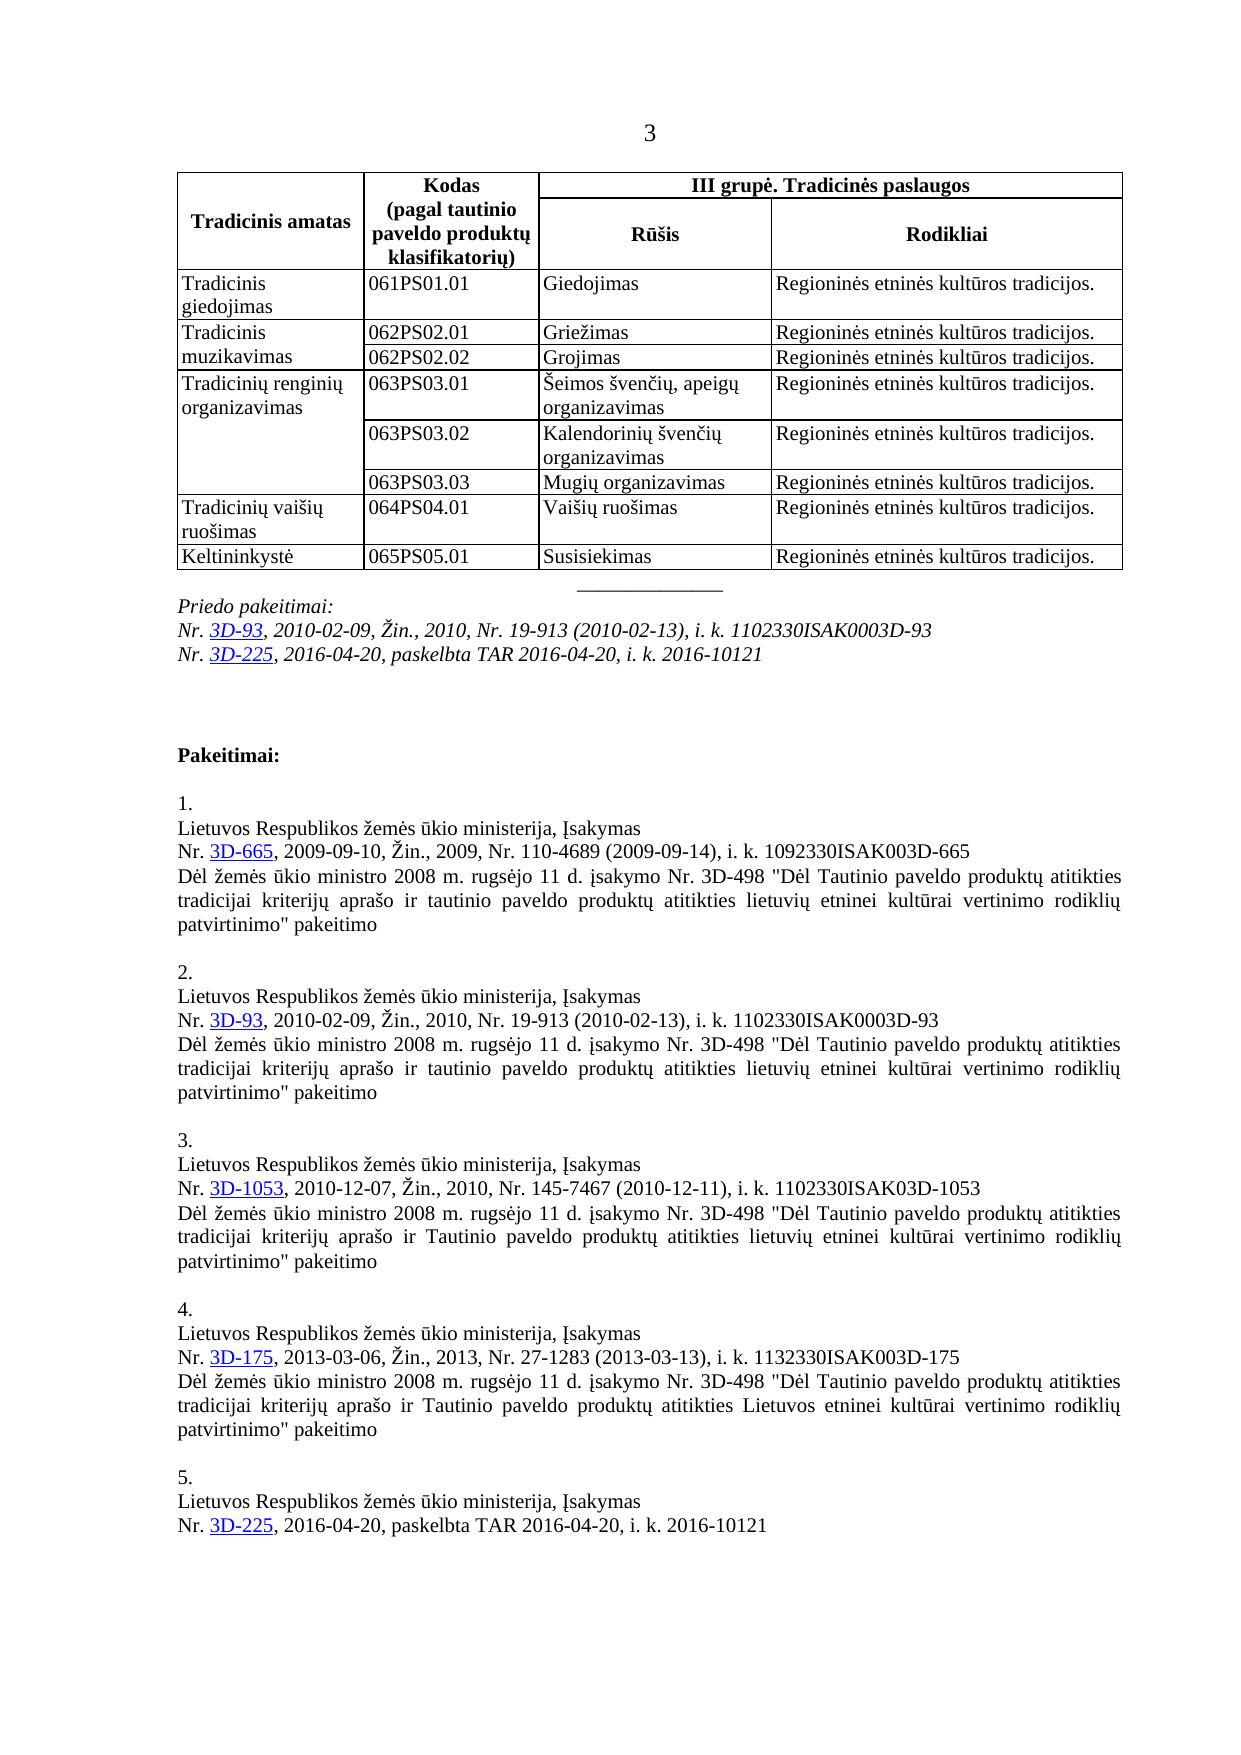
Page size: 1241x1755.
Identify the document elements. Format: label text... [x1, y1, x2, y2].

text 5. [177, 1465, 1122, 1489]
text Nr. 3D-665, 2009-09-10, Žin., 2009, Nr. 110-4689 (2009-09-14), i. k. 1092330ISAK003D-665 [177, 839, 1122, 863]
table_cell Keltininkystė [178, 545, 363, 568]
text Nr. 3D-175, 2013-03-06, Žin., 2013, Nr. 27-1283 (2013-03-13), i. k. 1132330ISAK003D-175 [177, 1345, 1122, 1369]
text Nr. 3D-93, 2010-02-09, Žin., 2010, Nr. 19-913 (2010-02-13), i. k. 1102330ISAK0003D-93 [177, 618, 1122, 642]
table_cell 062PS02.01 [365, 320, 538, 344]
table_header III grupė. Tradicinės paslaugos [540, 173, 1122, 197]
table_cell 061PS01.01 [365, 270, 538, 318]
text Lietuvos Respublikos žemės ūkio ministerija, Įsakymas [177, 1321, 1122, 1345]
text ______________ [177, 570, 1122, 594]
table_cell Tradicinių vaišių ruošimas [178, 495, 363, 543]
text Nr. 3D-1053, 2010-12-07, Žin., 2010, Nr. 145-7467 (2010-12-11), i. k. 1102330ISAK03D-1053 [177, 1176, 1122, 1200]
table_cell 065PS05.01 [365, 545, 538, 568]
table_cell Vaišių ruošimas [540, 495, 771, 543]
text Dėl žemės ūkio ministro 2008 m. rugsėjo 11 d. įsakymo Nr. 3D-498 "Dėl Tautinio paveldo produktų atitikties tradicijai kriterijų aprašo ir tautinio paveldo produktų atitikties lietuvių etninei kultūrai vertinimo rodiklių patvirtinimo" pakeitimo [177, 863, 1122, 936]
text 4. [177, 1297, 1122, 1321]
text Nr. 3D-225, 2016-04-20, paskelbta TAR 2016-04-20, i. k. 2016-10121 [177, 642, 1122, 666]
text Dėl žemės ūkio ministro 2008 m. rugsėjo 11 d. įsakymo Nr. 3D-498 "Dėl Tautinio paveldo produktų atitikties tradicijai kriterijų aprašo ir tautinio paveldo produktų atitikties lietuvių etninei kultūrai vertinimo rodiklių patvirtinimo" pakeitimo [177, 1032, 1122, 1104]
table_cell 064PS04.01 [365, 495, 538, 543]
table_cell Šeimos švenčių, apeigų organizavimas [540, 371, 771, 419]
table_cell 063PS03.03 [365, 470, 538, 494]
text Lietuvos Respublikos žemės ūkio ministerija, Įsakymas [177, 1489, 1122, 1513]
table_cell Regioninės etninės kultūros tradicijos. [772, 495, 1122, 543]
table_cell Grojimas [540, 345, 771, 369]
table_header Kodas (pagal tautinio paveldo produktų klasifikatorių) [365, 173, 538, 269]
table_cell Griežimas [540, 320, 771, 344]
table_cell Regioninės etninės kultūros tradicijos. [772, 371, 1122, 419]
table_cell Rūšis [540, 199, 771, 269]
table_cell Giedojimas [540, 270, 771, 318]
text 3. [177, 1128, 1122, 1152]
text Priedo pakeitimai: [177, 594, 1122, 618]
table_cell 062PS02.02 [365, 345, 538, 369]
table_cell Regioninės etninės kultūros tradicijos. [772, 470, 1122, 494]
table_cell Tradicinis muzikavimas [178, 320, 363, 369]
table_cell Tradicinių renginių organizavimas [178, 371, 363, 494]
table_cell Mugių organizavimas [540, 470, 771, 494]
table_header Tradicinis amatas [178, 173, 363, 269]
table_cell Kalendorinių švenčių organizavimas [540, 421, 771, 469]
table_cell Regioninės etninės kultūros tradicijos. [772, 270, 1122, 318]
text 2. [177, 960, 1122, 984]
table_cell Rodikliai [772, 199, 1122, 269]
table_cell Regioninės etninės kultūros tradicijos. [772, 545, 1122, 568]
table_cell Tradicinis giedojimas [178, 270, 363, 318]
table_cell 063PS03.01 [365, 371, 538, 419]
text Dėl žemės ūkio ministro 2008 m. rugsėjo 11 d. įsakymo Nr. 3D-498 "Dėl Tautinio paveldo produktų atitikties tradicijai kriterijų aprašo ir Tautinio paveldo produktų atitikties lietuvių etninei kultūrai vertinimo rodiklių patvirtinimo" pakeitimo [177, 1200, 1122, 1273]
text 1. [177, 791, 1122, 815]
table_cell Regioninės etninės kultūros tradicijos. [772, 320, 1122, 344]
table_cell Regioninės etninės kultūros tradicijos. [772, 345, 1122, 369]
table_cell 063PS03.02 [365, 421, 538, 469]
text Lietuvos Respublikos žemės ūkio ministerija, Įsakymas [177, 1152, 1122, 1176]
text Nr. 3D-225, 2016-04-20, paskelbta TAR 2016-04-20, i. k. 2016-10121 [177, 1513, 1122, 1537]
text Lietuvos Respublikos žemės ūkio ministerija, Įsakymas [177, 815, 1122, 839]
text Pakeitimai: [177, 743, 1122, 767]
table_cell Regioninės etninės kultūros tradicijos. [772, 421, 1122, 469]
text Nr. 3D-93, 2010-02-09, Žin., 2010, Nr. 19-913 (2010-02-13), i. k. 1102330ISAK0003D-93 [177, 1008, 1122, 1032]
text Dėl žemės ūkio ministro 2008 m. rugsėjo 11 d. įsakymo Nr. 3D-498 "Dėl Tautinio paveldo produktų atitikties tradicijai kriterijų aprašo ir Tautinio paveldo produktų atitikties Lietuvos etninei kultūrai vertinimo rodiklių patvirtinimo" pakeitimo [177, 1369, 1122, 1441]
text Lietuvos Respublikos žemės ūkio ministerija, Įsakymas [177, 984, 1122, 1008]
table_cell Susisiekimas [540, 545, 771, 568]
